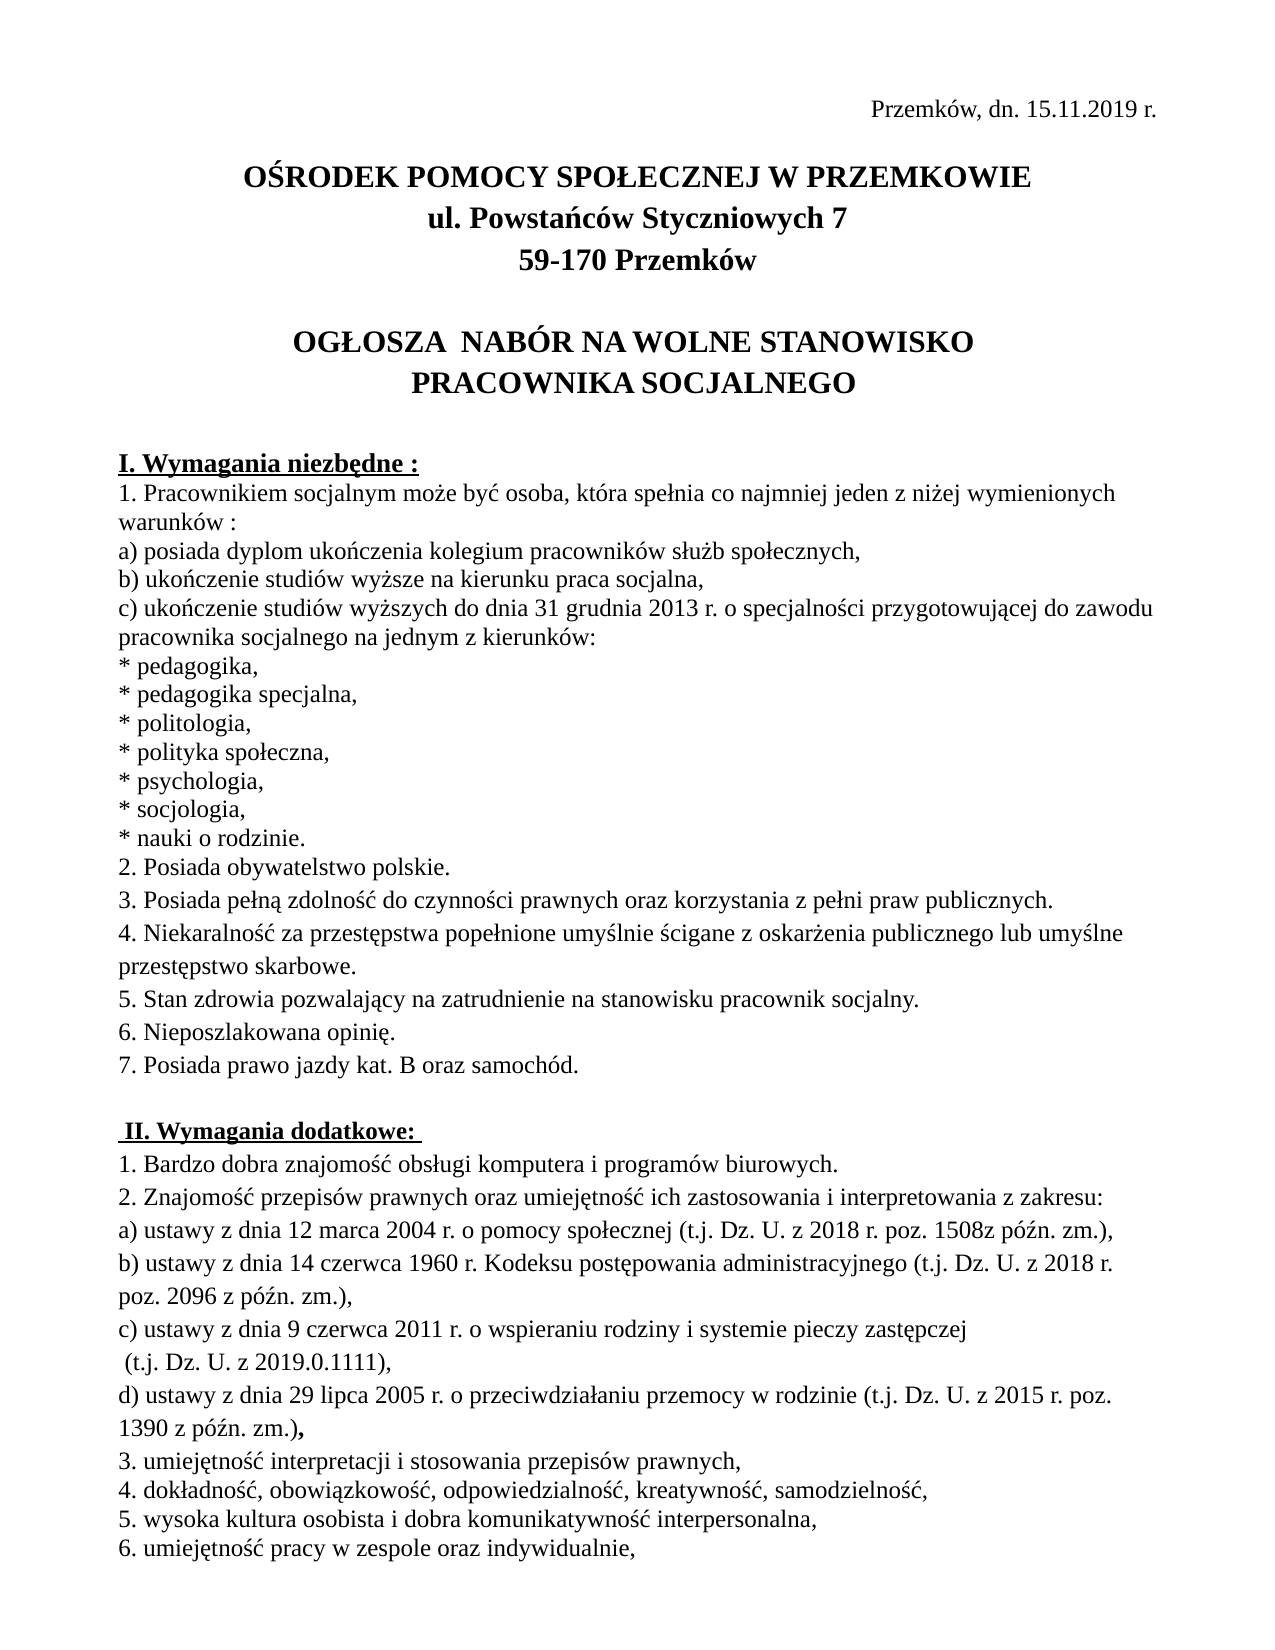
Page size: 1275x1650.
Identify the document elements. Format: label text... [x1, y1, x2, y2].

text 3. Posiada pełną zdolność do czynności prawnych oraz korzystania z pełni praw publicznych. 4. Niekaralność za przestępstwa popełnione umyślnie ścigane z oskarżenia publicznego lub umyślne przestępstwo skarbowe. [118, 885, 1157, 980]
text 59-170 Przemków [118, 241, 1157, 277]
text OGŁOSZA NABÓR NA WOLNE STANOWISKO [118, 323, 1157, 359]
text 1. Pracownikiem socjalnym może być osoba, która spełnia co najmniej jeden z niżej wymienionych warunków : [118, 478, 1157, 536]
text 2. Znajomość przepisów prawnych oraz umiejętność ich zastosowania i interpretowania z zakresu: [118, 1182, 1157, 1211]
text b) ukończenie studiów wyższe na kierunku praca socjalna, [118, 564, 1157, 593]
text 2. Posiada obywatelstwo polskie. [118, 852, 1157, 881]
text (t.j. Dz. U. z 2019.0.1111), [118, 1347, 1157, 1376]
text PRACOWNIKA SOCJALNEGO [118, 365, 1157, 401]
text * nauki o rodzinie. [118, 823, 1157, 852]
text b) ustawy z dnia 14 czerwca 1960 r. Kodeksu postępowania administracyjnego (t.j. Dz. U. z 2018 r. poz. 2096 z późn. zm.), [118, 1248, 1157, 1310]
text c) ukończenie studiów wyższych do dnia 31 grudnia 2013 r. o specjalności przygotowującej do zawodu pracownika socjalnego na jednym z kierunków: [118, 593, 1157, 651]
text * pedagogika specjalna, [118, 679, 1157, 708]
text OŚRODEK POMOCY SPOŁECZNEJ W PRZEMKOWIE [118, 158, 1157, 194]
text ul. Powstańców Styczniowych 7 [118, 200, 1157, 236]
text * psychologia, [118, 766, 1157, 794]
text d) ustawy z dnia 29 lipca 2005 r. o przeciwdziałaniu przemocy w rodzinie (t.j. Dz. U. z 2015 r. poz. 1390 z późn. zm.), [118, 1380, 1157, 1442]
text * politologia, [118, 708, 1157, 737]
text 5. wysoka kultura osobista i dobra komunikatywność interpersonalna, 6. umiejętność pracy w zespole oraz indywidualnie, [118, 1504, 1157, 1561]
text * pedagogika, [118, 651, 1157, 679]
text * socjologia, [118, 794, 1157, 823]
text 1. Bardzo dobra znajomość obsługi komputera i programów biurowych. [118, 1149, 1157, 1178]
text 6. Nieposzlakowana opinię. [118, 1017, 1157, 1046]
text 7. Posiada prawo jazdy kat. B oraz samochód. [118, 1050, 1157, 1079]
text a) ustawy z dnia 12 marca 2004 r. o pomocy społecznej (t.j. Dz. U. z 2018 r. poz. 1508z późn. zm.), [118, 1215, 1157, 1244]
text 3. umiejętność interpretacji i stosowania przepisów prawnych, 4. dokładność, obowiązkowość, odpowiedzialność, kreatywność, samodzielność, [118, 1446, 1157, 1504]
text c) ustawy z dnia 9 czerwca 2011 r. o wspieraniu rodziny i systemie pieczy zastępczej [118, 1314, 1157, 1343]
text 5. Stan zdrowia pozwalający na zatrudnienie na stanowisku pracownik socjalny. [118, 984, 1157, 1013]
text * polityka społeczna, [118, 737, 1157, 766]
text I. Wymagania niezbędne : [118, 447, 1157, 478]
text Przemków, dn. 15.11.2019 r. [118, 94, 1157, 122]
text a) posiada dyplom ukończenia kolegium pracowników służb społecznych, [118, 536, 1157, 564]
text II. Wymagania dodatkowe: [118, 1116, 1157, 1145]
